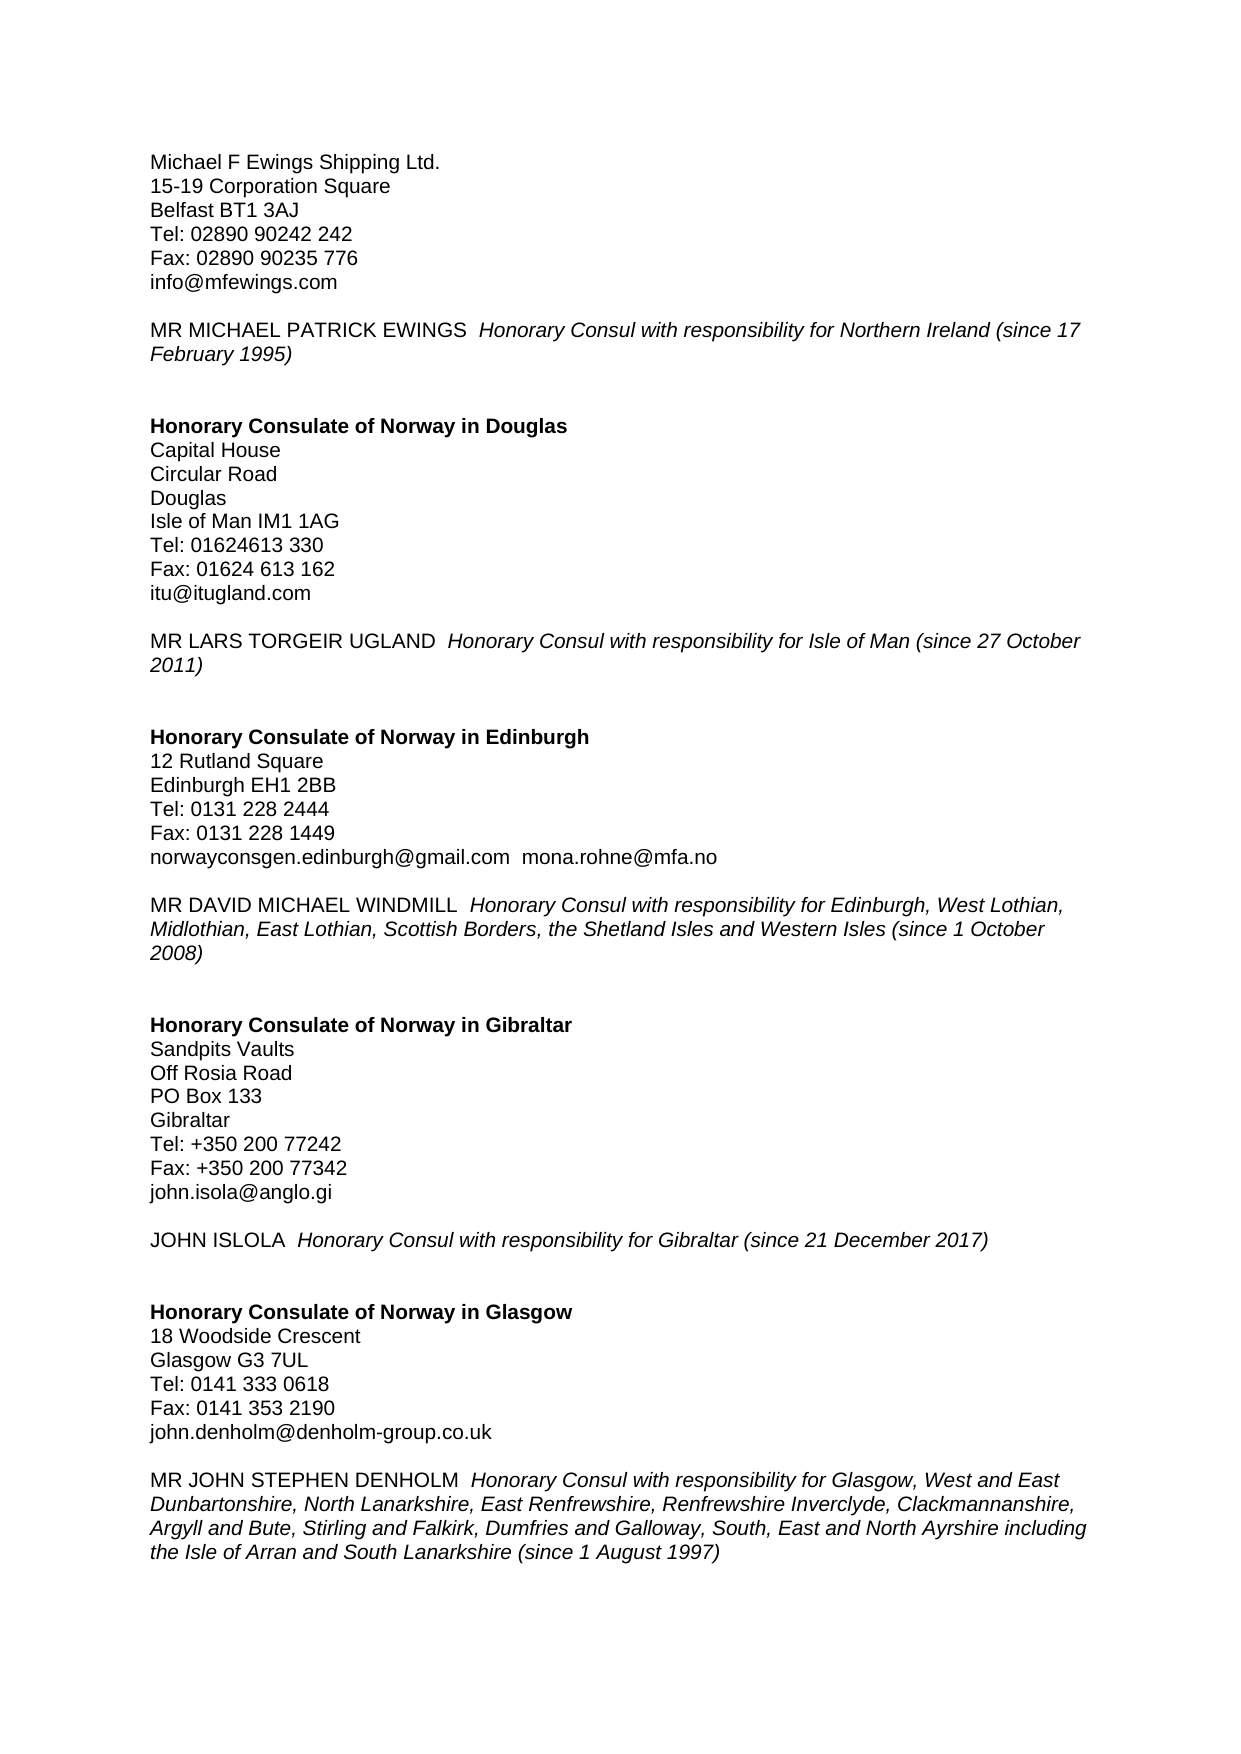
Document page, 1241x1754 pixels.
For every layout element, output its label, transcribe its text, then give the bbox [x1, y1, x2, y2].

text john.denholm@denholm-group.co.uk [150, 1420, 1090, 1444]
text Honorary Consulate of Norway in Douglas [150, 413, 1090, 437]
text Isle of Man IM1 1AG [150, 509, 1090, 533]
text john.isola@anglo.gi [150, 1180, 1090, 1204]
text Tel: 01624613 330 [150, 533, 1090, 557]
text Honorary Consulate of Norway in Gibraltar [150, 1012, 1090, 1036]
text Douglas [150, 485, 1090, 509]
text JOHN ISLOLA Honorary Consul with responsibility for Gibraltar (since 21 December 2017) [150, 1228, 1090, 1252]
text MR JOHN STEPHEN DENHOLM Honorary Consul with responsibility for Glasgow, West and East Dunbartonshire, North Lanarkshire, East Renfrewshire, Renfrewshire Inverclyde, Clackmannanshire, Argyll and Bute, Stirling and Falkirk, Dumfries and Galloway, South, East and North Ayrshire including the Isle of Arran and South Lanarkshire (since 1 August 1997) [150, 1468, 1090, 1563]
text Fax: 0131 228 1449 [150, 821, 1090, 845]
text Honorary Consulate of Norway in Edinburgh [150, 725, 1090, 749]
text Gibraltar [150, 1108, 1090, 1132]
text Fax: 02890 90235 776 [150, 246, 1090, 270]
text Fax: +350 200 77342 [150, 1156, 1090, 1180]
text Tel: 0131 228 2444 [150, 797, 1090, 821]
text Tel: 0141 333 0618 [150, 1372, 1090, 1396]
text 15-19 Corporation Square [150, 174, 1090, 198]
text MR MICHAEL PATRICK EWINGS Honorary Consul with responsibility for Northern Ireland (since 17 February 1995) [150, 318, 1090, 366]
text itu@itugland.com [150, 581, 1090, 605]
text Tel: +350 200 77242 [150, 1132, 1090, 1156]
text Edinburgh EH1 2BB [150, 773, 1090, 797]
text Capital House [150, 437, 1090, 461]
text MR DAVID MICHAEL WINDMILL Honorary Consul with responsibility for Edinburgh, West Lothian, Midlothian, East Lothian, Scottish Borders, the Shetland Isles and Western Isles (since 1 October 2008) [150, 893, 1090, 964]
text Circular Road [150, 461, 1090, 485]
text 12 Rutland Square [150, 749, 1090, 773]
text Fax: 01624 613 162 [150, 557, 1090, 581]
text Honorary Consulate of Norway in Glasgow [150, 1300, 1090, 1324]
text Belfast BT1 3AJ [150, 198, 1090, 222]
text Fax: 0141 353 2190 [150, 1396, 1090, 1420]
text PO Box 133 [150, 1084, 1090, 1108]
text Glasgow G3 7UL [150, 1348, 1090, 1372]
text 18 Woodside Crescent [150, 1324, 1090, 1348]
text Off Rosia Road [150, 1060, 1090, 1084]
text MR LARS TORGEIR UGLAND Honorary Consul with responsibility for Isle of Man (since 27 October 2011) [150, 629, 1090, 677]
text Sandpits Vaults [150, 1036, 1090, 1060]
text Michael F Ewings Shipping Ltd. [150, 150, 1090, 174]
text info@mfewings.com [150, 270, 1090, 294]
text norwayconsgen.edinburgh@gmail.com mona.rohne@mfa.no [150, 845, 1090, 869]
text Tel: 02890 90242 242 [150, 222, 1090, 246]
